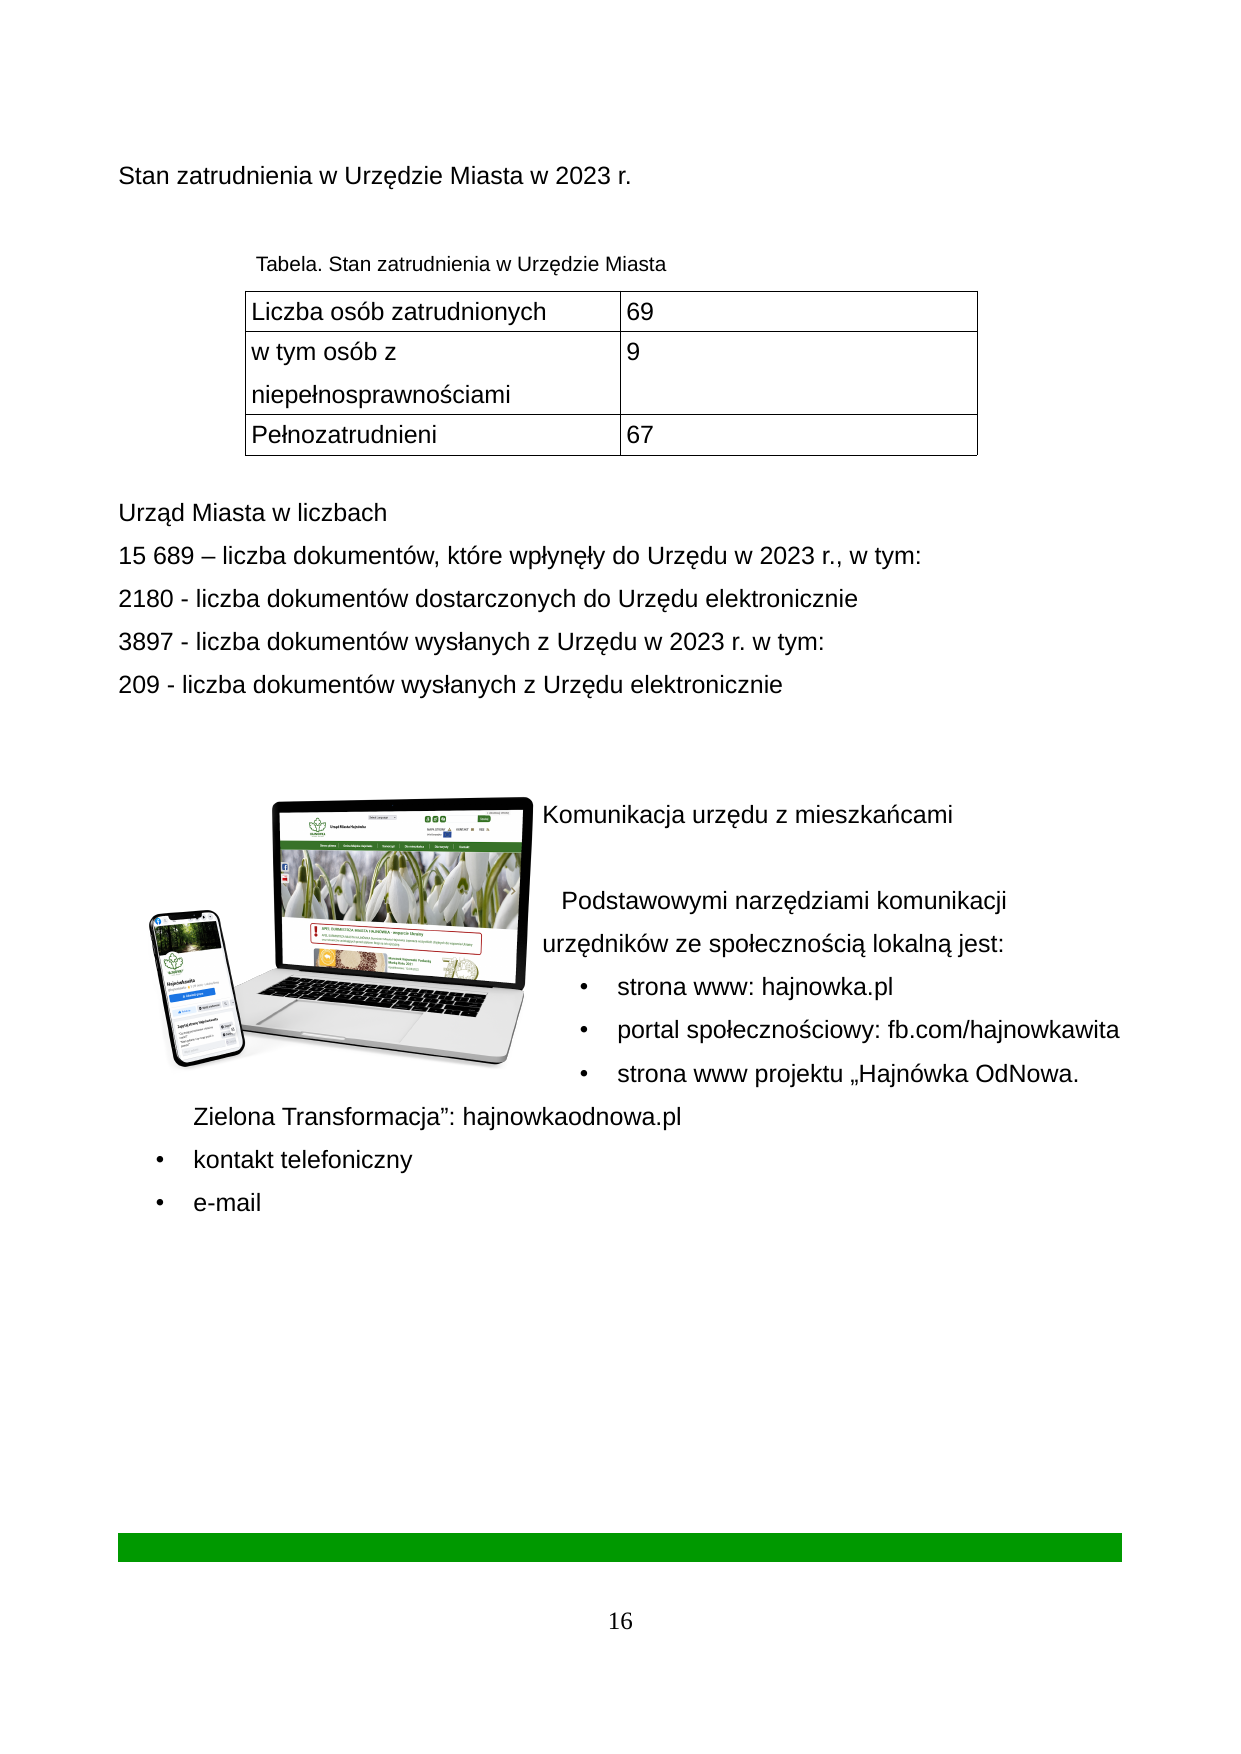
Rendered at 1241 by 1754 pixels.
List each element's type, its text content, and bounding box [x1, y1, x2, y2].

list kontakt telefoniczny [156, 1145, 1122, 1174]
list portal społecznościowy: fb.com/hajnowkawita [543, 1016, 1122, 1044]
list strona www projektu „Hajnówka OdNowa. Zielona Transformacja”: hajnowkaodnowa.pl [156, 1059, 1122, 1131]
text [118, 886, 142, 958]
text Tabela. Stan zatrudnienia w Urzędzie Miasta [118, 247, 1122, 276]
text Podstawowymi narzędziami komunikacji urzędników ze społecznością lokalną jest: [543, 886, 1122, 958]
table_header Liczba osób zatrudnionych [246, 292, 620, 331]
text 2180 - liczba dokumentów dostarczonych do Urzędu elektronicznie [118, 584, 1122, 613]
table_cell 67 [621, 415, 977, 455]
text 209 - liczba dokumentów wysłanych z Urzędu elektronicznie [118, 670, 1122, 699]
table_cell 9 [621, 332, 977, 414]
table_header 69 [621, 292, 977, 331]
list e-mail [156, 1188, 1122, 1217]
picture [142, 770, 543, 1102]
table_cell w tym osób z niepełnosprawnościami [246, 332, 620, 414]
text [118, 800, 142, 828]
text Komunikacja urzędu z mieszkańcami [543, 800, 1122, 828]
text 15 689 – liczba dokumentów, które wpłynęły do Urzędu w 2023 r., w tym: [118, 541, 1122, 570]
text Stan zatrudnienia w Urzędzie Miasta w 2023 r. [118, 161, 1122, 190]
text 3897 - liczba dokumentów wysłanych z Urzędu w 2023 r. w tym: [118, 627, 1122, 656]
text Urząd Miasta w liczbach [118, 498, 1122, 527]
table_cell Pełnozatrudnieni [246, 415, 620, 455]
list strona www: hajnowka.pl [543, 972, 1122, 1001]
